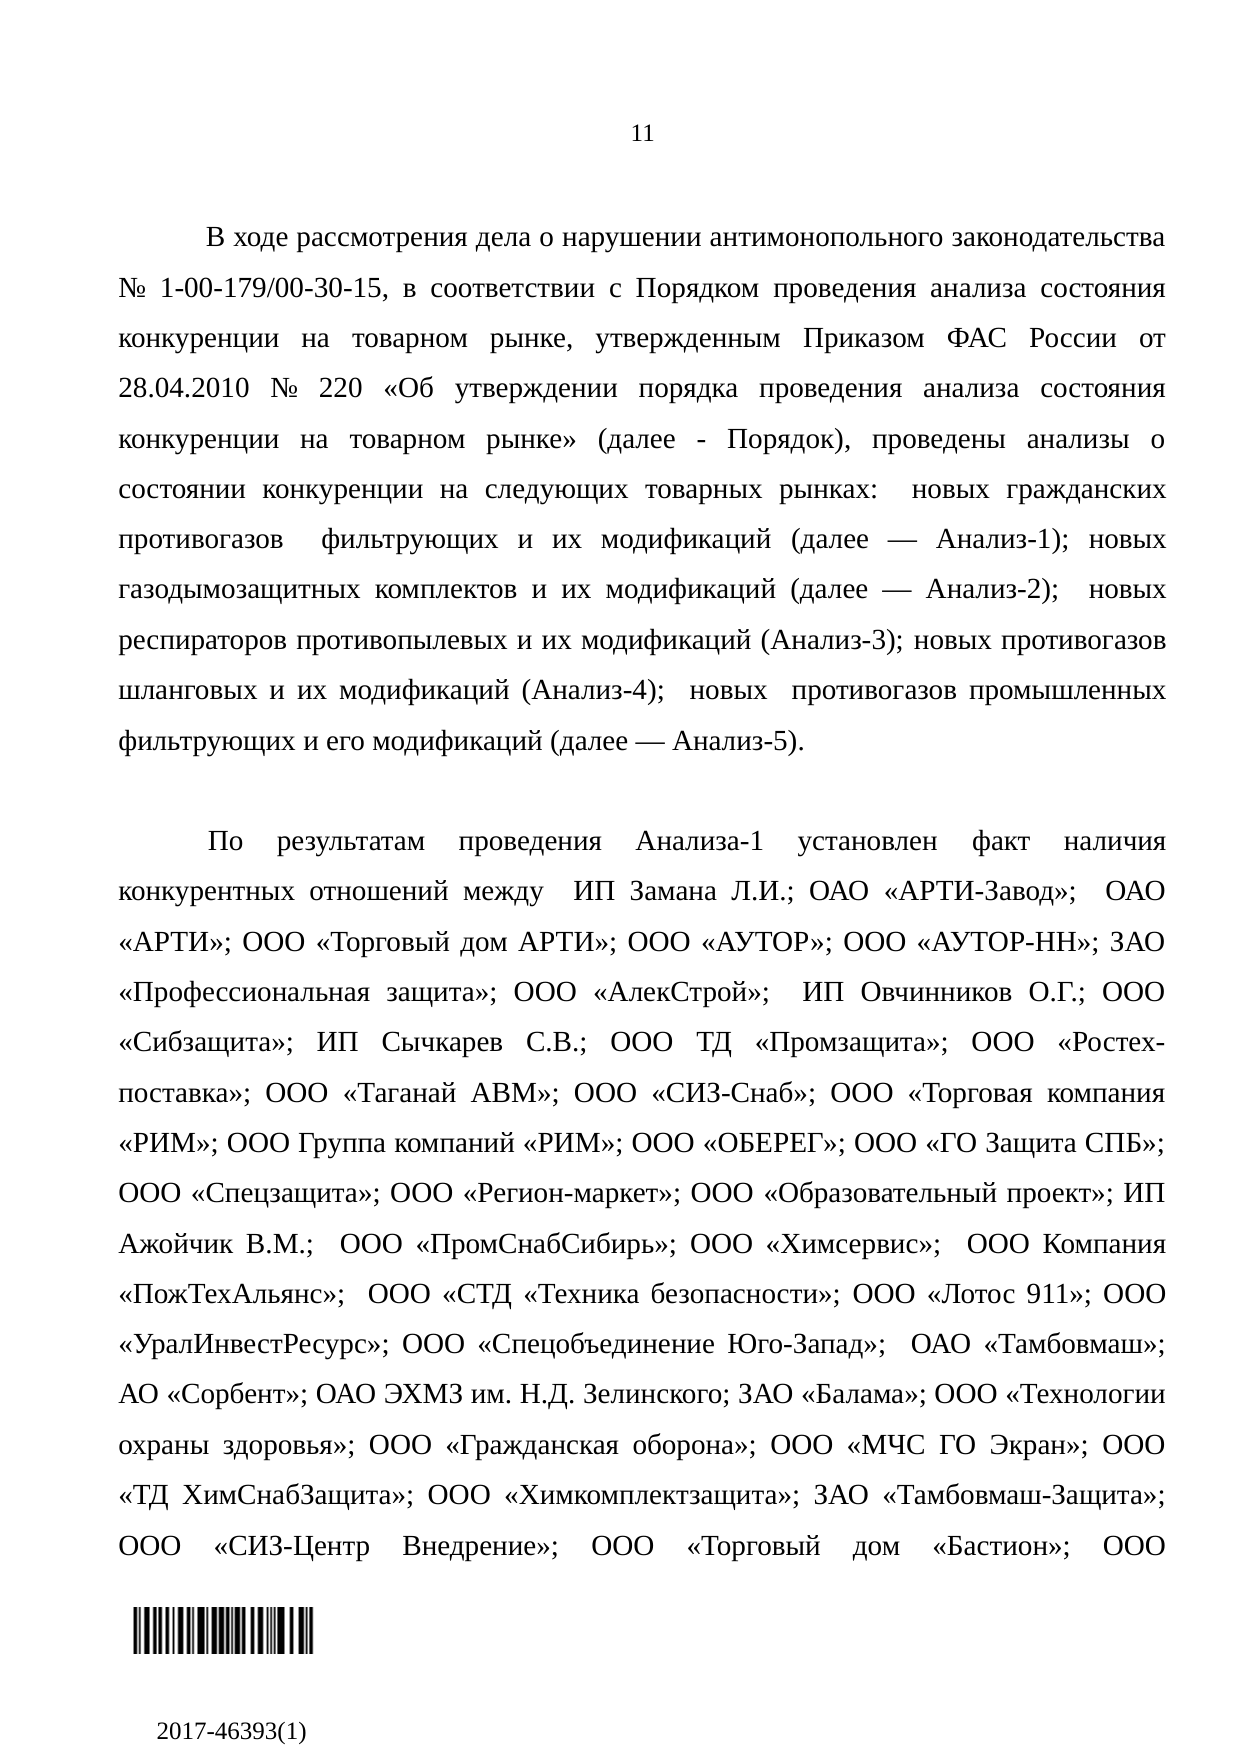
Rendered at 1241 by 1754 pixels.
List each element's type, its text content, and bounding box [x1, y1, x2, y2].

text По результатам проведения Анализа-1 установлен факт наличия конкурентных отношений между ИП Замана Л.И.; ОАО «АРТИ-Завод»; ОАО «АРТИ»; ООО «Торговый дом АРТИ»; ООО «АУТОР»; ООО «АУТОР-НН»; ЗАО «Профессиональная защита»; ООО «АлекСтрой»; ИП Овчинников О.Г.; ООО «Сибзащита»; ИП Сычкарев С.В.; ООО ТД «Промзащита»; ООО «Ростех-поставка»; ООО «Таганай АВМ»; ООО «СИЗ-Снаб»; ООО «Торговая компания «РИМ»; ООО Группа компаний «РИМ»; ООО «ОБЕРЕГ»; ООО «ГО Защита СПБ»; ООО «Спецзащита»; ООО «Регион-маркет»; ООО «Образовательный проект»; ИП Ажойчик В.М.; ООО «ПромСнабСибирь»; ООО «Химсервис»; ООО Компания «ПожТехАльянс»; ООО «СТД «Техника безопасности»; ООО «Лотос 911»; ООО «УралИнвестРесурс»; ООО «Спецобъединение Юго-Запад»; ОАО «Тамбовмаш»; АО «Сорбент»; ОАО ЭХМЗ им. Н.Д. Зелинского; ЗАО «Балама»; ООО «Технологии охраны здоровья»; ООО «Гражданская оборона»; ООО «МЧС ГО Экран»; ООО «ТД ХимСнабЗащита»; ООО «Химкомплектзащита»; ЗАО «Тамбовмаш-Защита»; ООО «СИЗ-Центр Внедрение»; ООО «Торговый дом «Бастион»; ООО [118, 823, 1167, 1561]
picture [118, 1607, 331, 1654]
text В ходе рассмотрения дела о нарушении антимонопольного законодательства № 1-00-179/00-30-15, в соответствии с Порядком проведения анализа состояния конкуренции на товарном рынке, утвержденным Приказом ФАС России от 28.04.2010 № 220 «Об утверждении порядка проведения анализа состояния конкуренции на товарном рынке» (далее - Порядок), проведены анализы о состоянии конкуренции на следующих товарных рынках: новых гражданских противогазов фильтрующих и их модификаций (далее — Анализ-1); новых газодымозащитных комплектов и их модификаций (далее — Анализ-2); новых респираторов противопылевых и их модификаций (Анализ-3); новых противогазов шланговых и их модификаций (Анализ-4); новых противогазов промышленных фильтрующих и его модификаций (далее — Анализ-5). [118, 219, 1167, 756]
